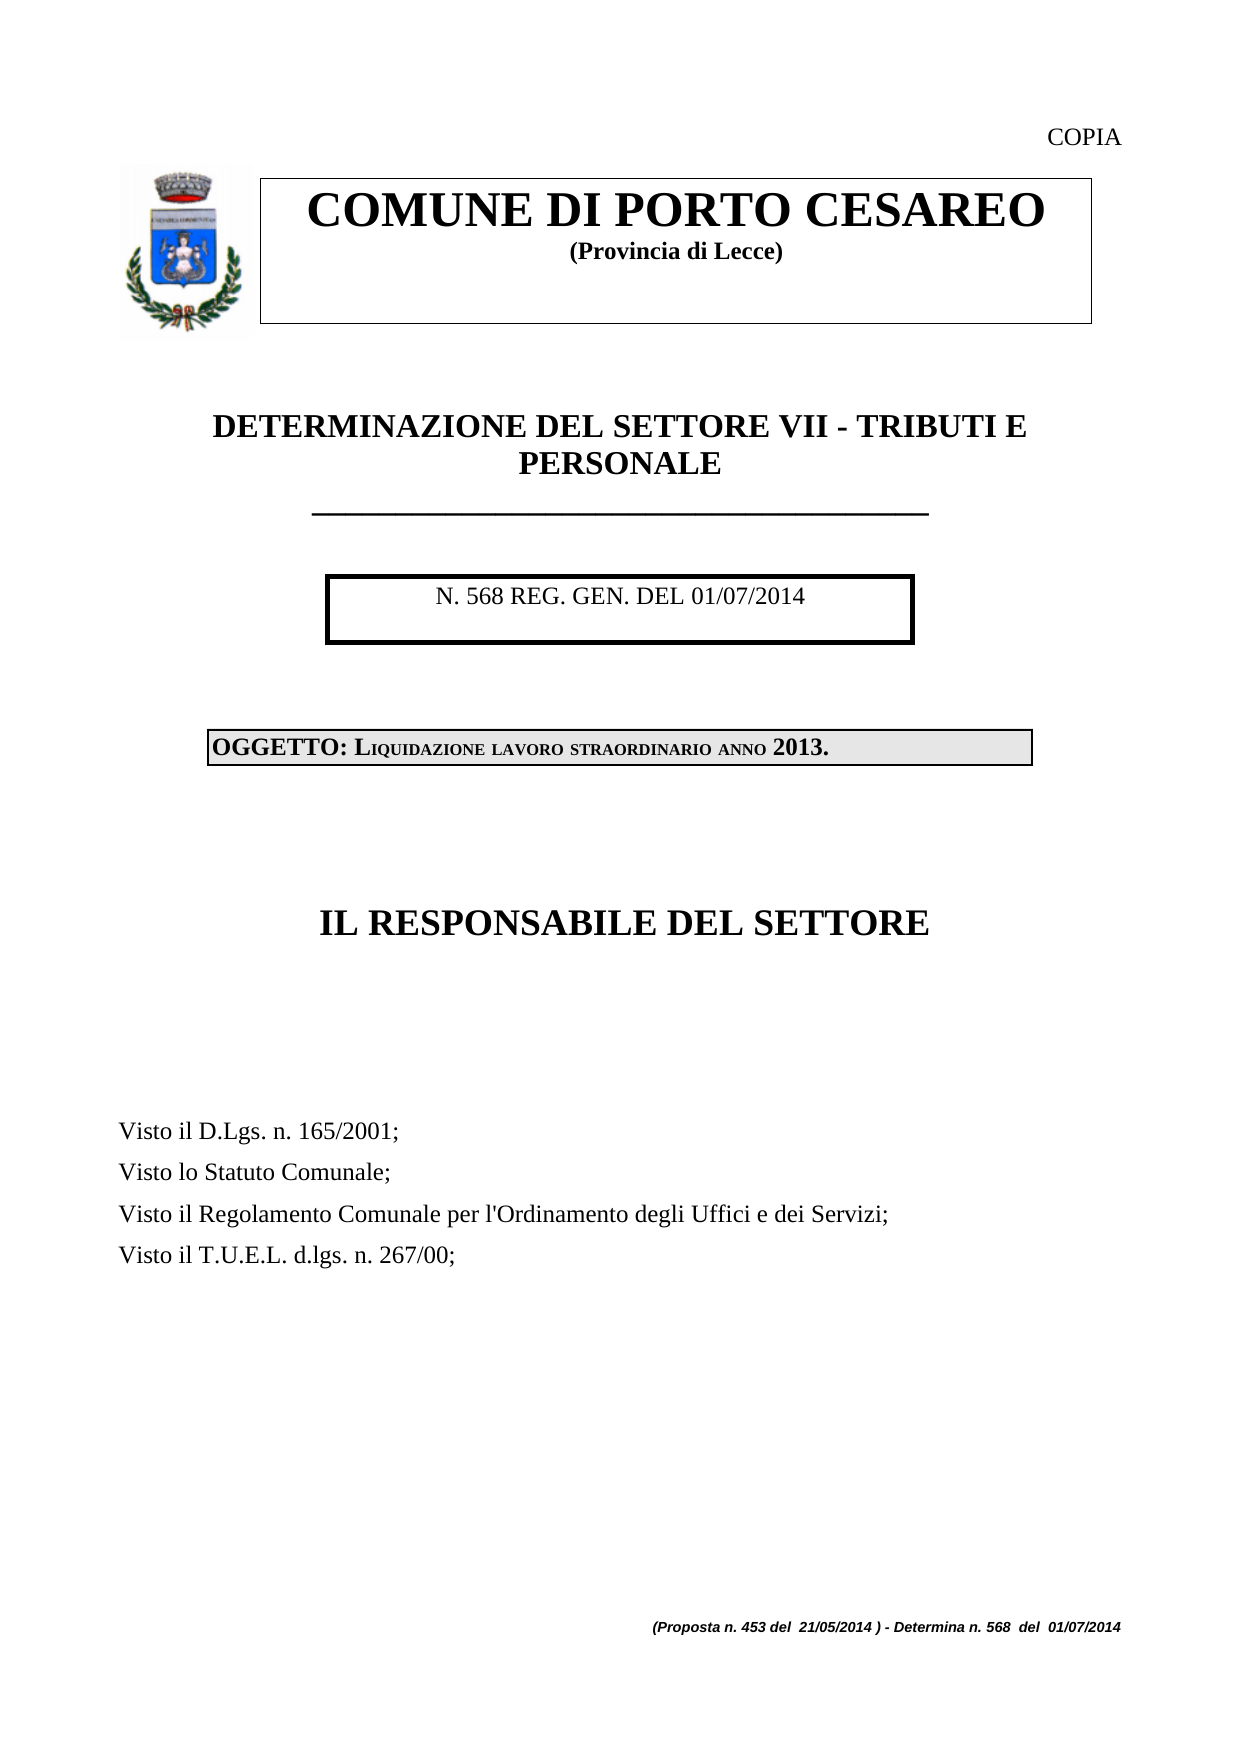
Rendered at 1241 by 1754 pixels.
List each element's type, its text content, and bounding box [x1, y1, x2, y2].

text Visto il T.U.E.L. d.lgs. n. 267/00; [118, 1242, 1122, 1269]
text (Provincia di Lecce) [261, 233, 1091, 265]
text DETERMINAZIONE DEL SETTORE VII - TRIBUTI E PERSONALE [118, 408, 1122, 481]
text Visto il D.Lgs. n. 165/2001; [118, 1117, 1122, 1145]
text Visto lo Statuto Comunale; [118, 1158, 1122, 1186]
text N. 568 REG. GEN. DEL 01/07/2014 [330, 579, 910, 609]
text Visto il Regolamento Comunale per l'Ordinamento degli Uffici e dei Servizi; [118, 1200, 1122, 1228]
text COPIA [118, 123, 1122, 150]
text OGGETTO: Liquidazione lavoro straordinario anno 2013. [209, 731, 1031, 764]
text _____________________________________ [118, 481, 1122, 518]
text COMUNE DI PORTO CESAREO [261, 179, 1091, 233]
text IL RESPONSABILE DEL SETTORE [118, 902, 1122, 944]
